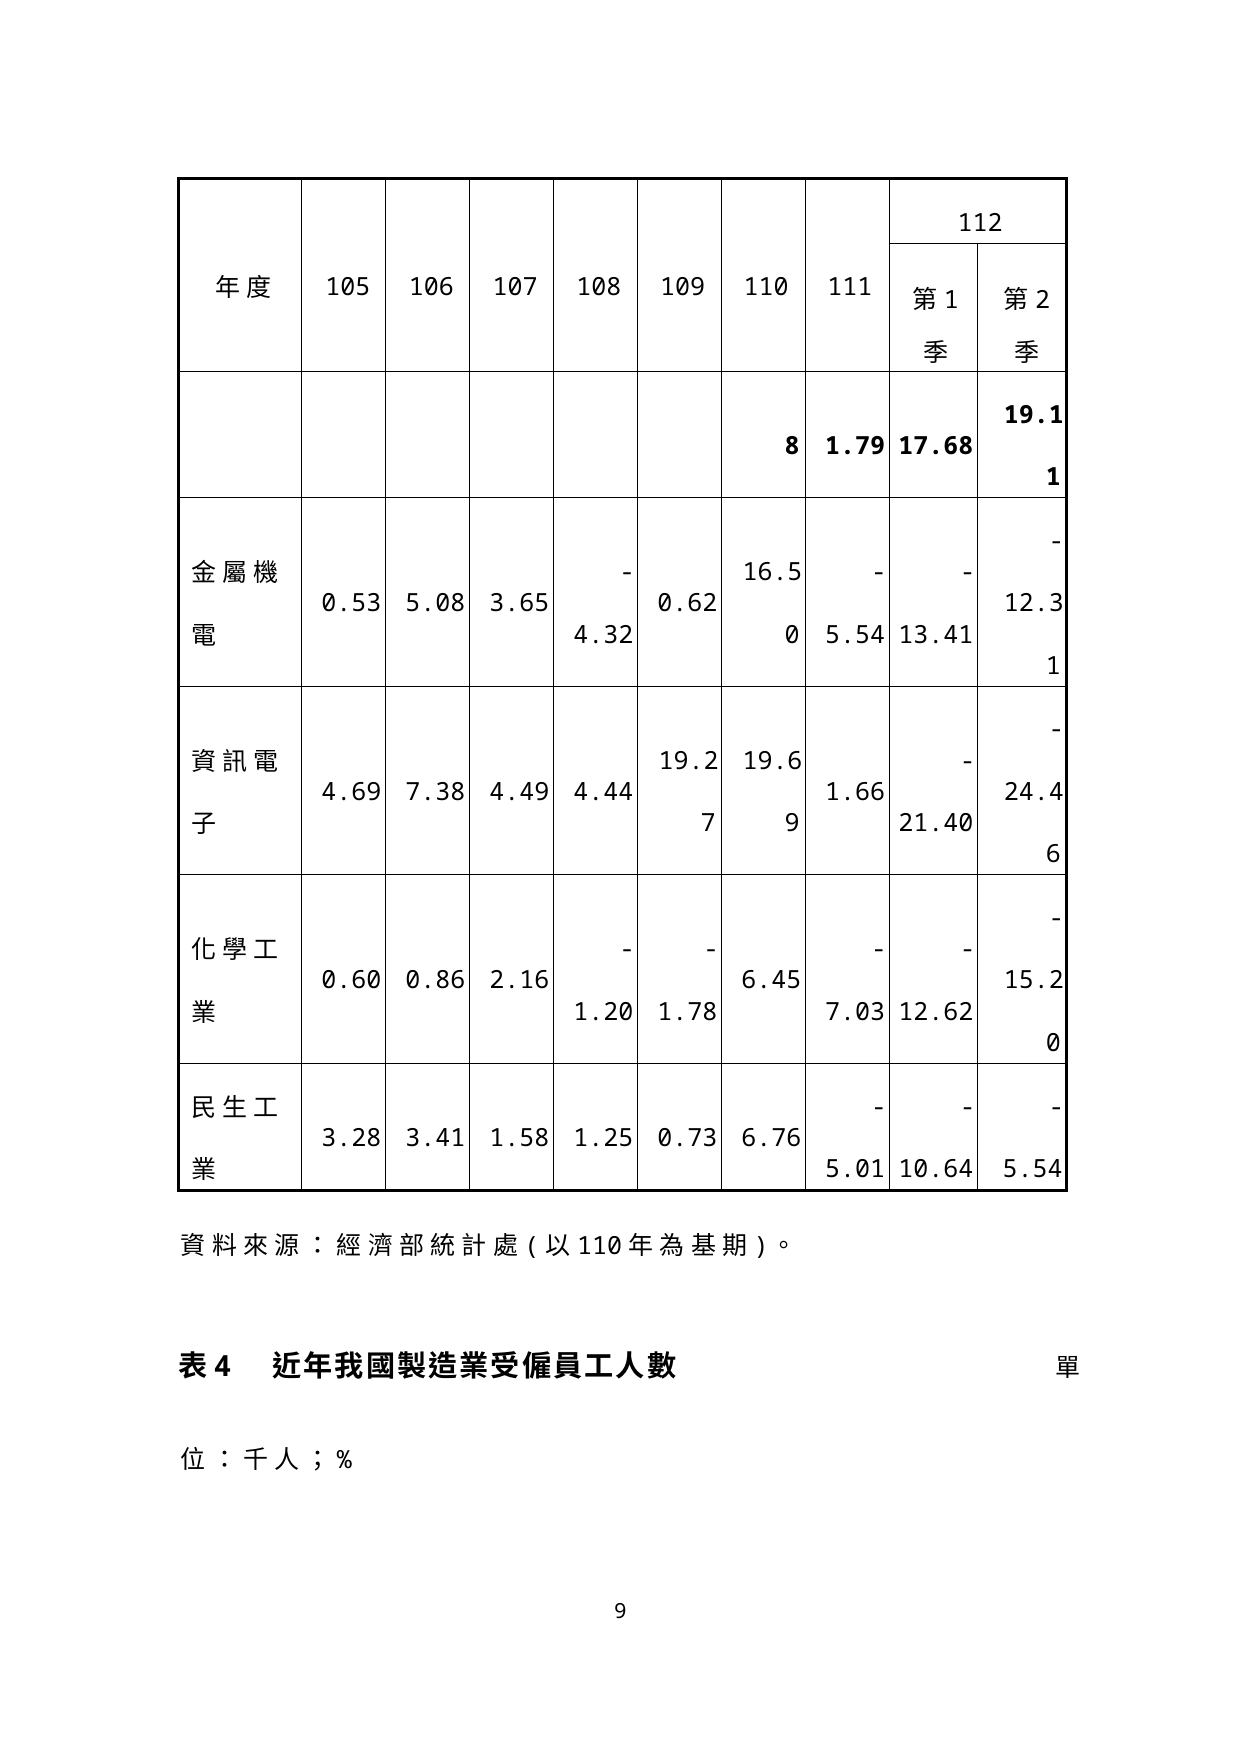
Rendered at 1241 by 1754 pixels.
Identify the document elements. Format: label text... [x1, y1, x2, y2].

table_cell -4.32 [554, 498, 637, 686]
table_header 105 [302, 180, 385, 371]
table_cell [554, 372, 637, 497]
table_cell -15.20 [978, 875, 1065, 1063]
table_cell -12.62 [890, 875, 977, 1063]
table_cell 19.27 [638, 687, 721, 874]
table_cell 19.69 [722, 687, 805, 874]
table_cell 3.28 [302, 1064, 385, 1189]
table_cell 1.66 [806, 687, 889, 874]
table_header 110 [722, 180, 805, 371]
table_cell -1.20 [554, 875, 637, 1063]
table_cell -5.01 [806, 1064, 889, 1189]
table_cell [470, 372, 553, 497]
table_cell 8 [722, 372, 805, 497]
table_cell 4.49 [470, 687, 553, 874]
table_cell -10.64 [890, 1064, 977, 1189]
table_cell 16.50 [722, 498, 805, 686]
table_cell -24.46 [978, 687, 1065, 874]
table_cell [638, 372, 721, 497]
table_cell 民生工業 [180, 1064, 301, 1189]
table_cell 0.53 [302, 498, 385, 686]
table_cell -13.41 [890, 498, 977, 686]
table_cell -1.79 [806, 372, 889, 497]
table_cell 1.58 [470, 1064, 553, 1189]
table_cell 3.65 [470, 498, 553, 686]
table_cell 1.25 [554, 1064, 637, 1189]
table_cell -21.40 [890, 687, 977, 874]
table_cell 0.86 [386, 875, 469, 1063]
table_header 年度 [180, 180, 301, 371]
table_cell -17.68 [890, 372, 977, 497]
table_cell 4.44 [554, 687, 637, 874]
text 表4 近年我國製造業受僱員工人數 單位：千人；% [177, 1280, 1092, 1468]
table_cell 6.76 [722, 1064, 805, 1189]
table_cell [386, 372, 469, 497]
table_cell 0.62 [638, 498, 721, 686]
table_cell 6.45 [722, 875, 805, 1063]
table_cell 0.73 [638, 1064, 721, 1189]
table_cell 化學工業 [180, 875, 301, 1063]
table_cell -7.03 [806, 875, 889, 1063]
table_cell [302, 372, 385, 497]
table_header 106 [386, 180, 469, 371]
table_cell 5.08 [386, 498, 469, 686]
table_header 108 [554, 180, 637, 371]
table_cell 0.60 [302, 875, 385, 1063]
table_cell -12.31 [978, 498, 1065, 686]
table_header 111 [806, 180, 889, 371]
table_cell 7.38 [386, 687, 469, 874]
table_cell 第1季 [890, 244, 977, 371]
text 資料來源：經濟部統計處(以110年為基期)。 [177, 1192, 1063, 1254]
table_cell 第2季 [978, 244, 1065, 371]
table_cell -1.78 [638, 875, 721, 1063]
table_cell 4.69 [302, 687, 385, 874]
table_header 112 [890, 180, 1065, 243]
table_cell 2.16 [470, 875, 553, 1063]
table_header 109 [638, 180, 721, 371]
table_cell -19.11 [978, 372, 1065, 497]
table_cell 3.41 [386, 1064, 469, 1189]
table_cell 金屬機電 [180, 498, 301, 686]
table_cell [180, 372, 301, 497]
table_cell -5.54 [978, 1064, 1065, 1189]
table_cell -5.54 [806, 498, 889, 686]
table_cell 資訊電子 [180, 687, 301, 874]
table_header 107 [470, 180, 553, 371]
